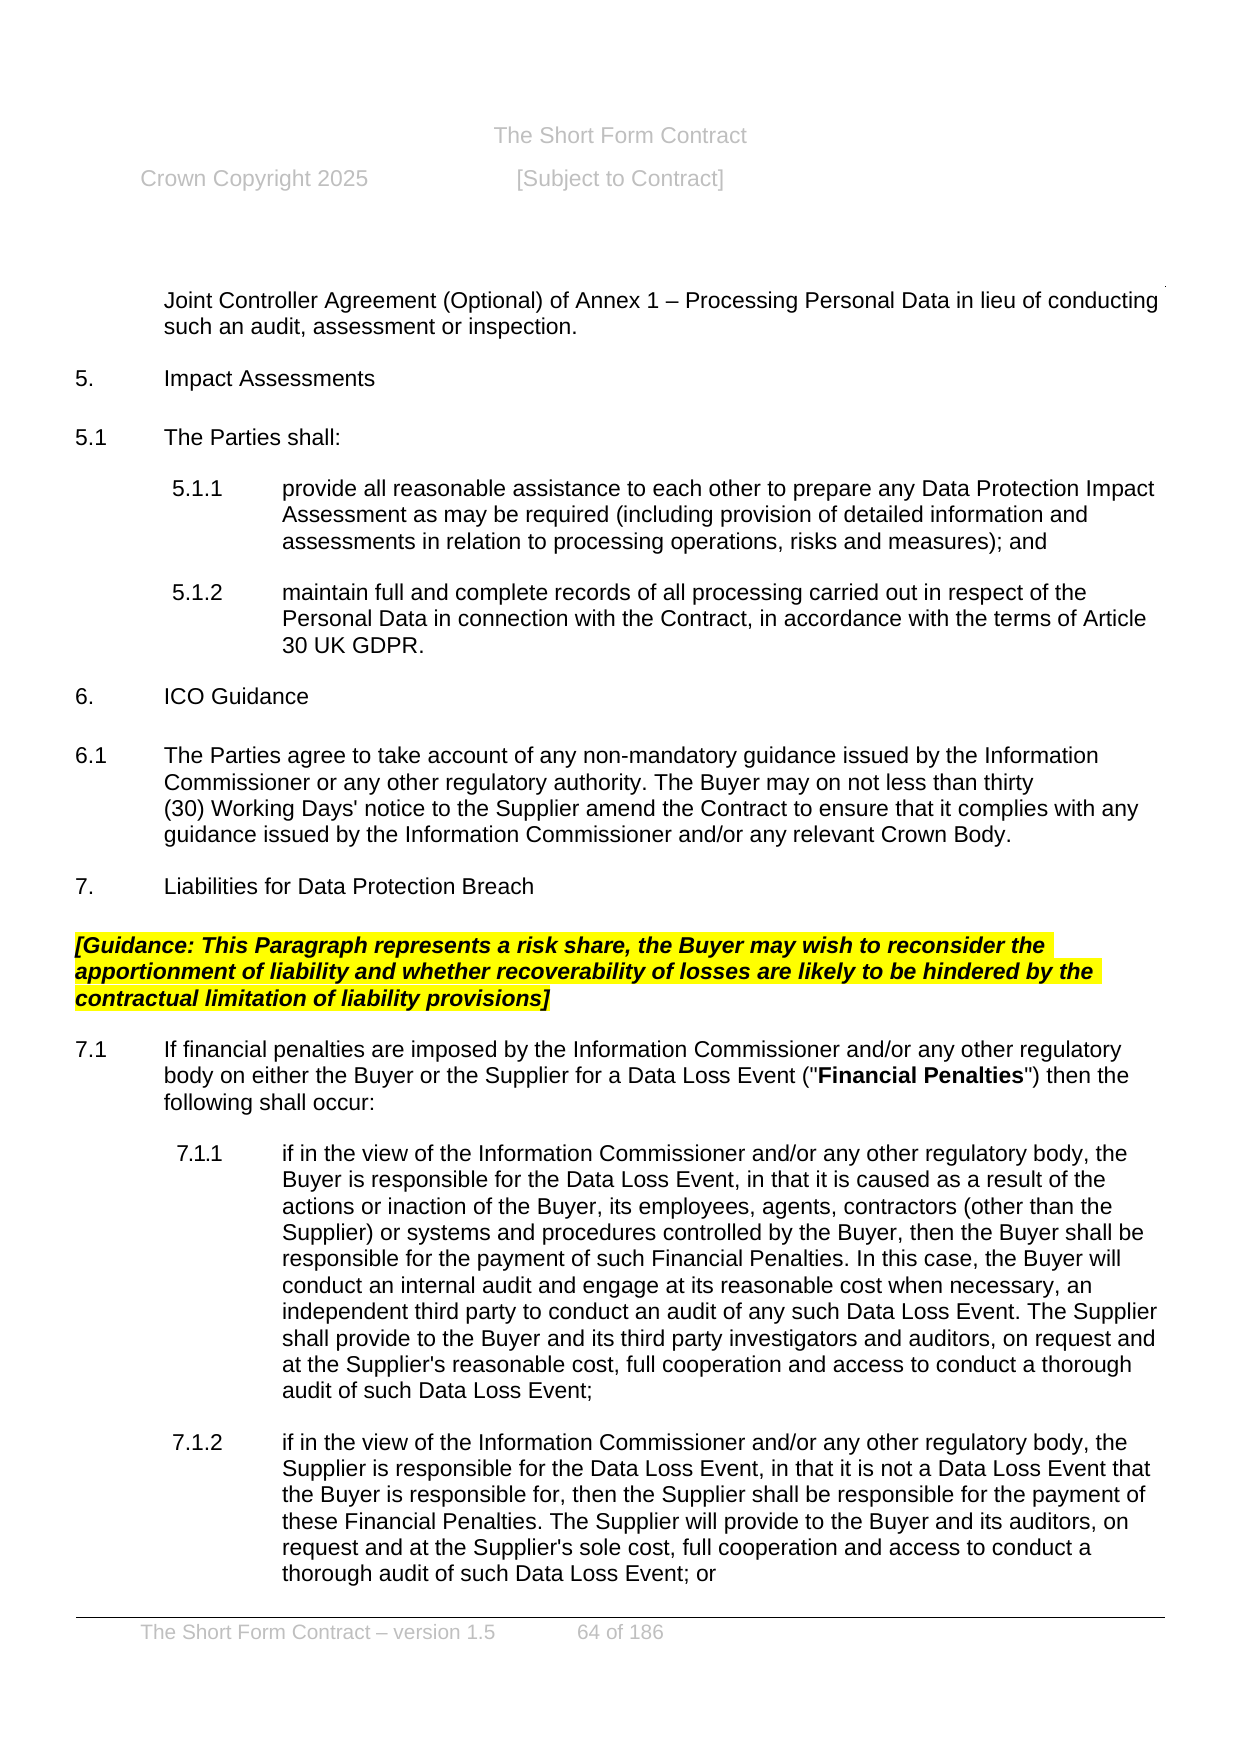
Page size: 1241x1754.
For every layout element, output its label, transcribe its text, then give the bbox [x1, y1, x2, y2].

list Liabilities for Data Protection Breach [75, 873, 1166, 899]
list if in the view of the Information Commissioner and/or any other regulatory body, the Supplier is responsible for the Data Loss Event, in that it is not a Data Loss Event that the Buyer is responsible for, then the Supplier shall be responsible for the payment of these Financial Penalties. The Supplier will provide to the Buyer and its auditors, on request and at the Supplier's sole cost, full cooperation and access to conduct a thorough audit of such Data Loss Event; or [223, 1428, 1166, 1587]
list If financial penalties are imposed by the Information Commissioner and/or any other regulatory body on either the Buyer or the Supplier for a Data Loss Event ("Financial Penalties") then the following shall occur: [75, 1036, 1166, 1115]
list maintain full and complete records of all processing carried out in respect of the Personal Data in connection with the Contract, in accordance with the terms of Article 30 UK GDPR. [223, 579, 1166, 658]
list The Buyer may, in its sole discretion, require the Supplier to provide evidence of the Supplier's compliance with Paragraph 4.1 of this Part B Joint Controller Agreement (Optional) of Annex 1 – Processing Personal Data in lieu of conducting such an audit, assessment or inspection. [75, 287, 1166, 339]
list The Parties shall: [75, 424, 1166, 450]
list if in the view of the Information Commissioner and/or any other regulatory body, the Buyer is responsible for the Data Loss Event, in that it is caused as a result of the actions or inaction of the Buyer, its employees, agents, contractors (other than the Supplier) or systems and procedures controlled by the Buyer, then the Buyer shall be responsible for the payment of such Financial Penalties. In this case, the Buyer will conduct an internal audit and engage at its reasonable cost when necessary, an independent third party to conduct an audit of any such Data Loss Event. The Supplier shall provide to the Buyer and its third party investigators and auditors, on request and at the Supplier's reasonable cost, full cooperation and access to conduct a thorough audit of such Data Loss Event; [223, 1140, 1166, 1403]
list Impact Assessments [75, 364, 1166, 391]
list The Parties agree to take account of any non-mandatory guidance issued by the Information Commissioner or any other regulatory authority. The Buyer may on not less than thirty (30) Working Days' notice to the Supplier amend the Contract to ensure that it complies with any guidance issued by the Information Commissioner and/or any relevant Crown Body. [75, 742, 1166, 848]
list ICO Guidance [75, 683, 1166, 709]
text [Guidance: This Paragraph represents a risk share, the Buyer may wish to reconsider the apportionment of liability and whether recoverability of losses are likely to be hindered by the contractual limitation of liability provisions] [75, 932, 1166, 1011]
list provide all reasonable assistance to each other to prepare any Data Protection Impact Assessment as may be required (including provision of detailed information and assessments in relation to processing operations, risks and measures); and [223, 475, 1166, 554]
